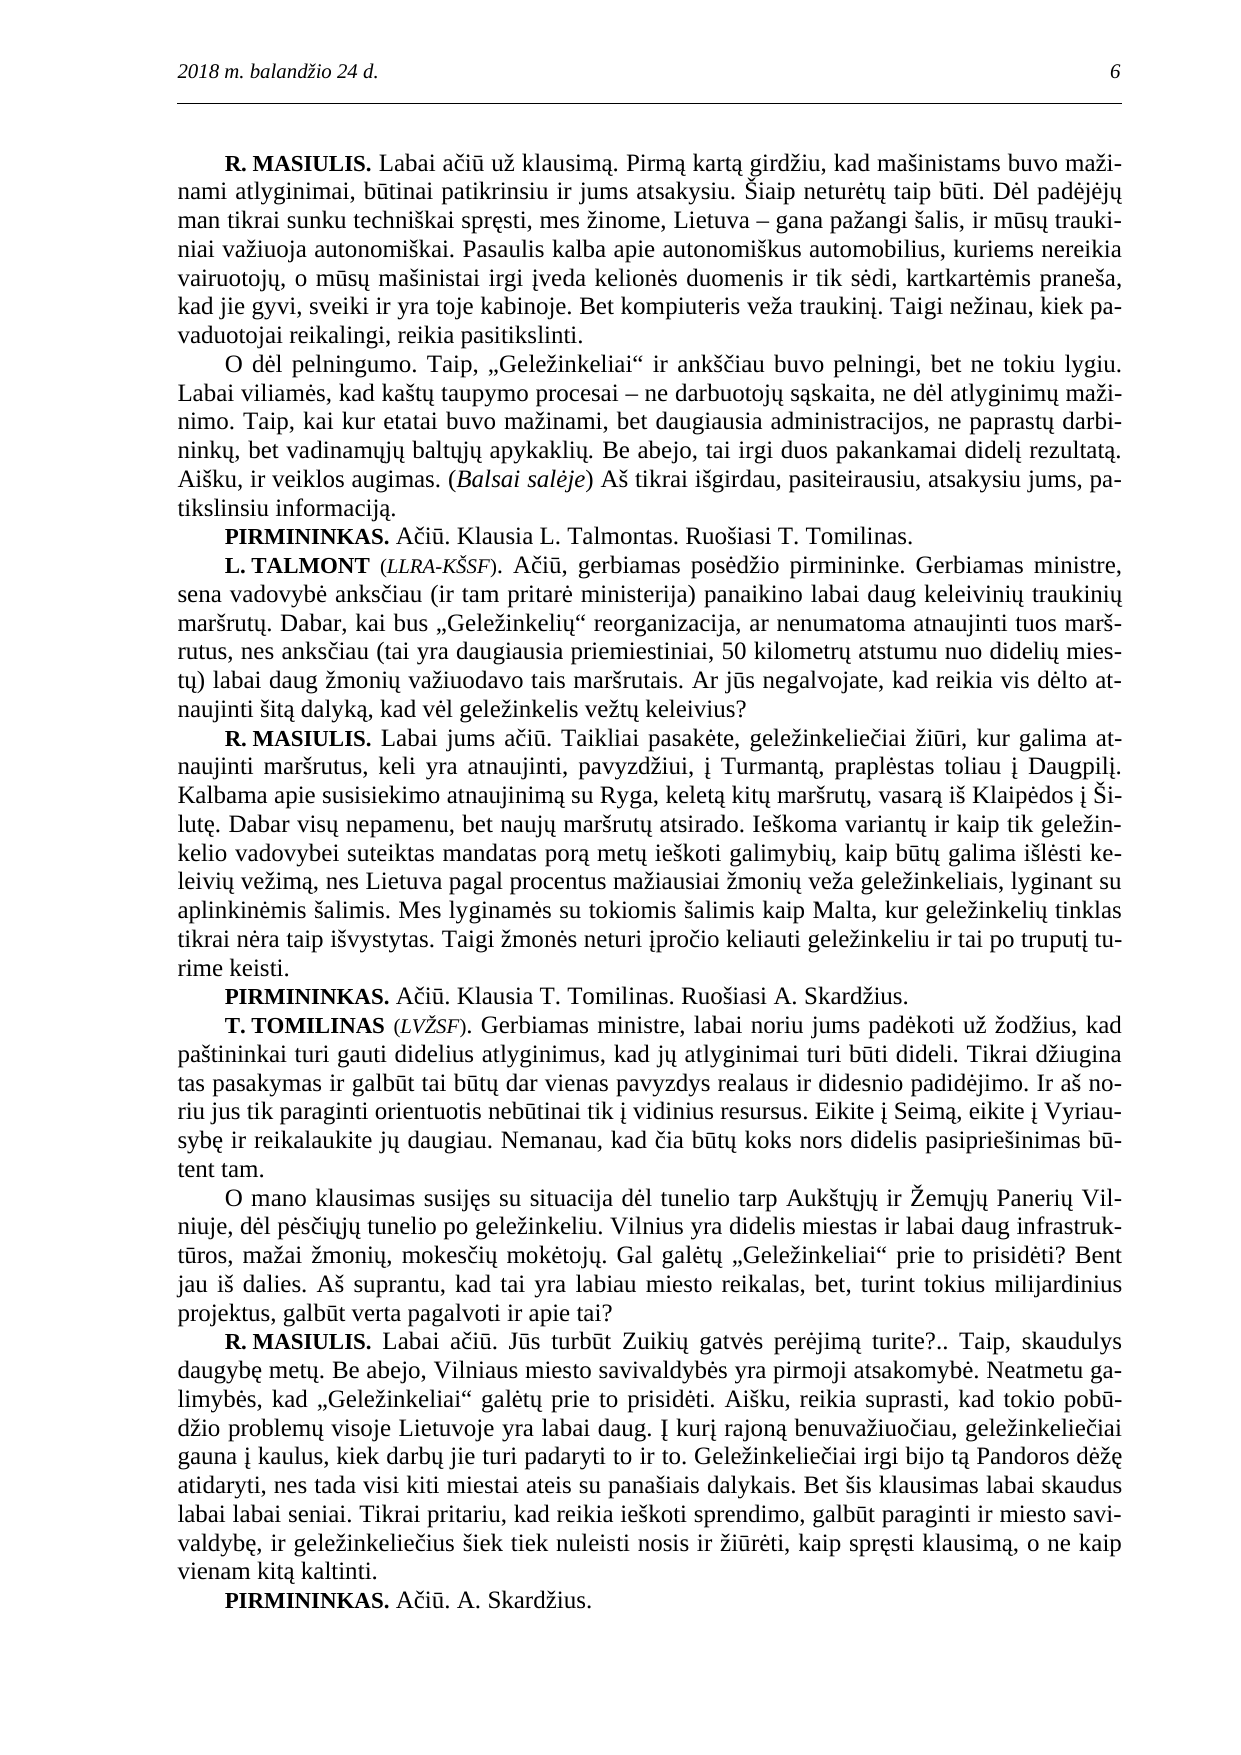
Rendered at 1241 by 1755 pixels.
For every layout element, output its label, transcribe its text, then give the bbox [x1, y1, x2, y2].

text L. TALMONT (LLRA-KŠSF). Ačiū, ger­bia­mas po­sė­džio pir­mi­nin­ke. Ger­bia­mas mi­nist­re, se­na va­do­vy­bė anks­čiau (ir tam pri­ta­rė mi­nis­te­ri­ja) pa­nai­ki­no la­bai daug ke­lei­vi­nių trau­ki­nių marš­ru­tų. Da­bar, kai bus „Ge­le­žin­ke­lių“ re­or­ga­ni­za­ci­ja, ar ne­nu­ma­to­ma at­nau­jin­ti tuos marš­ru­tus, nes anks­čiau (tai yra dau­giau­sia prie­mies­ti­niai, 50 ki­lo­met­rų at­stu­mu nuo di­de­lių mies­tų) la­bai daug žmo­nių va­žiuo­da­vo tais marš­ru­tais. Ar jūs ne­gal­vo­ja­te, kad rei­kia vis dėl­to at­nau­jin­ti ši­tą da­ly­ką, kad vėl ge­le­žin­ke­lis vež­tų ke­lei­vius? [177, 550, 1122, 723]
text R. MASIULIS. La­bai ačiū. Jūs tur­būt Zui­kių gat­vės per­ėji­mą tu­ri­te?.. Taip, skau­du­lys dau­gy­bę me­tų. Be abe­jo, Vil­niaus mies­to sa­vi­val­dy­bės yra pir­mo­ji at­sa­ko­my­bė. Ne­at­me­tu ga­li­my­bės, kad „Ge­le­žin­ke­liai“ ga­lė­tų prie to pri­si­dė­ti. Aiš­ku, rei­kia su­pras­ti, kad to­kio po­bū­džio pro­ble­mų vi­so­je Lie­tu­vo­je yra la­bai daug. Į ku­rį ra­jo­ną be­nu­va­žiuo­čiau, ge­le­žin­ke­lie­čiai gau­na į kau­lus, kiek dar­bų jie tu­ri pa­da­ry­ti to ir to. Ge­le­žin­ke­lie­čiai ir­gi bi­jo tą Pan­do­ros dė­žę ati­da­ry­ti, nes ta­da vi­si ki­ti mies­tai at­eis su pa­na­šiais da­ly­kais. Bet šis klau­si­mas la­bai skau­dus la­bai la­bai se­niai. Tik­rai pri­ta­riu, kad rei­kia ieš­ko­ti spren­di­mo, gal­būt pa­ra­gin­ti ir mies­to sa­vi­val­dy­bę, ir ge­le­žin­ke­lie­čius šiek tiek nu­leis­ti no­sis ir žiū­rė­ti, kaip spręs­ti klau­si­mą, o ne kaip vie­nam ki­tą kal­tin­ti. [177, 1326, 1122, 1585]
text PIRMININKAS. Ačiū. Klau­sia T. To­mi­li­nas. Ruo­šia­si A. Skar­džius. [177, 981, 1122, 1010]
text R. MASIULIS. La­bai ačiū už klau­si­mą. Pir­mą kar­tą gir­džiu, kad ma­ši­nis­tams bu­vo ma­ži­na­mi at­ly­gi­ni­mai, bū­ti­nai pa­tik­rin­siu ir jums at­sa­ky­siu. Šiaip ne­tu­rė­tų taip bū­ti. Dėl pa­dė­jė­jų man tik­rai sun­ku tech­niš­kai spręs­ti, mes ži­no­me, Lie­tu­va – ga­na pa­žan­gi ša­lis, ir mū­sų trau­ki­niai va­žiuo­ja au­to­no­miš­kai. Pa­sau­lis kal­ba apie au­to­no­miš­kus au­to­mo­bi­lius, ku­riems ne­rei­kia vai­ruo­to­jų, o mū­sų ma­ši­nis­tai ir­gi įve­da ke­lio­nės duo­me­nis ir tik sė­di, kart­kar­tė­mis pra­ne­ša, kad jie gy­vi, svei­ki ir yra to­je ka­bi­no­je. Bet kom­piu­te­ris ve­ža trau­ki­nį. Tai­gi ne­ži­nau, kiek pa­va­duo­to­jai rei­ka­lin­gi, rei­kia pa­si­tiks­lin­ti. [177, 148, 1122, 349]
text PIRMININKAS. Ačiū. Klau­sia L. Tal­mon­tas. Ruo­šia­si T. To­mi­li­nas. [177, 521, 1122, 550]
text T. TOMILINAS (LVŽSF). Ger­bia­mas mi­nist­re, la­bai no­riu jums pa­dė­ko­ti už žo­džius, kad paš­ti­nin­kai tu­ri gau­ti di­de­lius at­ly­gi­ni­mus, kad jų at­ly­gi­ni­mai tu­ri bū­ti di­de­li. Tik­rai džiu­gi­na tas pa­sa­ky­mas ir gal­būt tai bū­tų dar vie­nas pa­vyz­dys re­a­laus ir di­des­nio pa­di­dė­ji­mo. Ir aš no­riu jus tik pa­ra­gin­ti orien­tuo­tis ne­bū­ti­nai tik į vi­di­nius re­sur­sus. Ei­ki­te į Sei­mą, ei­ki­te į Vy­riau­sy­bę ir rei­ka­lau­ki­te jų dau­giau. Ne­ma­nau, kad čia bū­tų koks nors di­de­lis pa­si­prie­ši­ni­mas bū­tent tam. [177, 1010, 1122, 1183]
text O ma­no klau­si­mas su­si­jęs su si­tu­a­ci­ja dėl tu­ne­lio tarp Aukš­tų­jų ir Že­mų­jų Pa­ne­rių Vil­niu­je, dėl pės­čių­jų tu­ne­lio po ge­le­žin­ke­liu. Vil­nius yra di­de­lis mies­tas ir la­bai daug in­fra­struk­tū­ros, ma­žai žmo­nių, mo­kes­čių mo­kė­to­jų. Gal ga­lė­tų „Ge­le­žin­ke­liai“ prie to pri­si­dė­ti? Bent jau iš da­lies. Aš su­pran­tu, kad tai yra la­biau mies­to rei­ka­las, bet, tu­rint to­kius mi­li­jar­di­nius pro­jek­tus, gal­būt ver­ta pa­gal­vo­ti ir apie tai? [177, 1183, 1122, 1326]
text O dėl pel­nin­gu­mo. Taip, „Ge­le­žin­ke­liai“ ir ankš­čiau bu­vo pel­nin­gi, bet ne to­kiu ly­giu. La­bai vi­lia­mės, kad kaš­tų tau­py­mo pro­ce­sai – ne dar­buo­to­jų są­skai­ta, ne dėl at­ly­gi­ni­mų ma­ži­ni­mo. Taip, kai kur eta­tai bu­vo ma­ži­na­mi, bet dau­giau­sia ad­mi­nist­ra­ci­jos, ne pa­pras­tų dar­bi­nin­kų, bet va­di­na­mų­jų bal­tų­jų apy­kak­lių. Be abe­jo, tai ir­gi duos pa­kan­ka­mai di­de­lį re­zul­ta­tą. Aiš­ku, ir veik­los au­gi­mas. (Bal­sai sa­lė­je) Aš tik­rai iš­gir­dau, pa­si­tei­rau­siu, at­sa­ky­siu jums, pa­tiks­lin­siu in­for­ma­ci­ją. [177, 349, 1122, 521]
text R. MASIULIS. La­bai jums ačiū. Taik­liai pa­sakė­te, ge­le­žin­ke­lie­čiai žiū­ri, kur ga­li­ma at­nau­jin­ti marš­ru­tus, ke­li yra at­nau­jin­ti, pa­vyz­džiui, į Tur­man­tą, pra­plės­tas to­liau į Daug­pi­lį. Kal­ba­ma apie su­si­sie­ki­mo at­nau­ji­ni­mą su Ry­ga, ke­le­tą ki­tų marš­ru­tų, va­sa­rą iš Klai­pė­dos į Ši­lu­tę. Da­bar vi­sų ne­pa­me­nu, bet nau­jų marš­ru­tų at­si­ra­do. Ieš­ko­ma va­rian­tų ir kaip tik ge­le­žin­ke­lio va­do­vy­bei su­teik­tas man­da­tas po­rą me­tų ieš­ko­ti ga­li­my­bių, kaip bū­tų ga­li­ma iš­lės­ti ke­lei­vių ve­ži­mą, nes Lie­tu­va pa­gal pro­cen­tus ma­žiau­siai žmo­nių ve­ža ge­le­žin­ke­liais, ly­gi­nant su ap­lin­ki­nė­mis ša­li­mis. Mes ly­gi­na­mės su to­kio­mis ša­li­mis kaip Mal­ta, kur ge­le­žin­ke­lių tin­klas tik­rai nė­ra taip iš­vys­ty­tas. Tai­gi žmo­nės ne­tu­ri įpro­čio ke­liau­ti ge­le­žin­ke­liu ir tai po tru­pu­tį tu­ri­me keis­ti. [177, 723, 1122, 981]
text PIRMININKAS. Ačiū. A. Skar­džius. [177, 1585, 1122, 1614]
